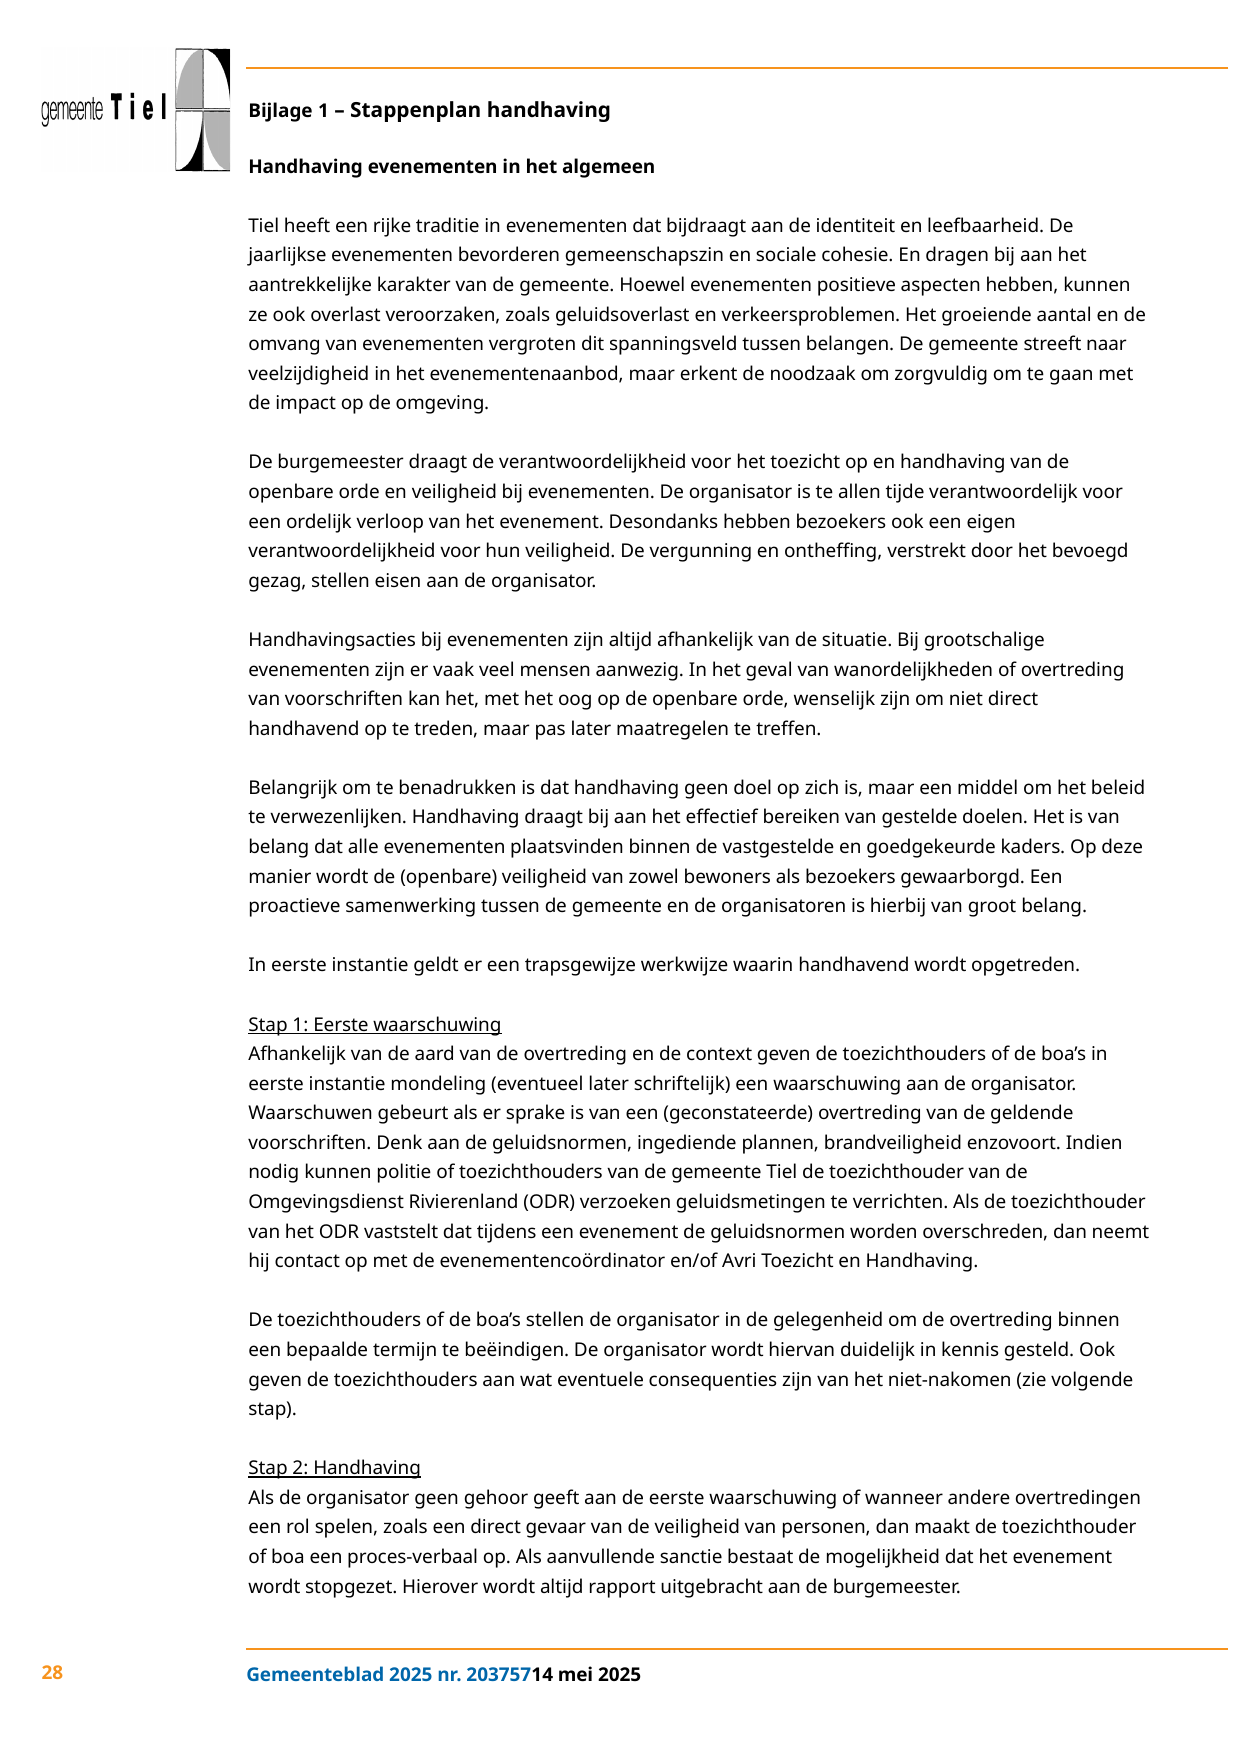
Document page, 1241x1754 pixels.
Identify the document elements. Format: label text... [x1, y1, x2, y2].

text Belangrijk om te benadrukken is dat handhaving geen doel op zich is, maar een middel om het beleid te verwezenlijken. Handhaving draagt bij aan het effectief bereiken van gestelde doelen. Het is van belang dat alle evenementen plaatsvinden binnen de vastgestelde en goedgekeurde kaders. Op deze manier wordt de (openbare) veiligheid van zowel bewoners als bezoekers gewaarborgd. Een proactieve samenwerking tussen de gemeente en de organisatoren is hierbij van groot belang. [248, 774, 1152, 918]
text Bijlage 1 – Stappenplan handhaving [248, 95, 1152, 123]
text Afhankelijk van de aard van de overtreding en de context geven de toezichthouders of de boa’s in eerste instantie mondeling (eventueel later schriftelijk) een waarschuwing aan de organisator. Waarschuwen gebeurt als er sprake is van een (geconstateerde) overtreding van de geldende voorschriften. Denk aan de geluidsnormen, ingediende plannen, brandveiligheid enzovoort. Indien nodig kunnen politie of toezichthouders van de gemeente Tiel de toezichthouder van de Omgevingsdienst Rivierenland (ODR) verzoeken geluidsmetingen te verrichten. Als de toezichthouder van het ODR vaststelt dat tijdens een evenement de geluidsnormen worden overschreden, dan neemt hij contact op met de evenementencoördinator en/of Avri Toezicht en Handhaving. [248, 1040, 1152, 1273]
text Handhaving evenementen in het algemeen [248, 153, 1152, 179]
picture [41, 47, 231, 172]
text De burgemeester draagt de verantwoordelijkheid voor het toezicht op en handhaving van de openbare orde en veiligheid bij evenementen. De organisator is te allen tijde verantwoordelijk voor een ordelijk verloop van het evenement. Desondanks hebben bezoekers ook een eigen verantwoordelijkheid voor hun veiligheid. De vergunning en ontheffing, verstrekt door het bevoegd gezag, stellen eisen aan de organisator. [248, 449, 1152, 593]
text In eerste instantie geldt er een trapsgewijze werkwijze waarin handhavend wordt opgetreden. [248, 952, 1152, 977]
text Handhavingsacties bij evenementen zijn altijd afhankelijk van de situatie. Bij grootschalige evenementen zijn er vaak veel mensen aanwezig. In het geval van wanordelijkheden of overtreding van voorschriften kan het, met het oog op de openbare orde, wenselijk zijn om niet direct handhavend op te treden, maar pas later maatregelen te treffen. [248, 626, 1152, 741]
text Als de organisator geen gehoor geeft aan de eerste waarschuwing of wanneer andere overtredingen een rol spelen, zoals een direct gevaar van de veiligheid van personen, dan maakt de toezichthouder of boa een proces-verbaal op. Als aanvullende sanctie bestaat de mogelijkheid dat het evenement wordt stopgezet. Hierover wordt altijd rapport uitgebracht aan de burgemeester. [248, 1484, 1152, 1599]
text Tiel heeft een rijke traditie in evenementen dat bijdraagt aan de identiteit en leefbaarheid. De jaarlijkse evenementen bevorderen gemeenschapszin en sociale cohesie. En dragen bij aan het aantrekkelijke karakter van de gemeente. Hoewel evenementen positieve aspecten hebben, kunnen ze ook overlast veroorzaken, zoals geluidsoverlast en verkeersproblemen. Het groeiende aantal en de omvang van evenementen vergroten dit spanningsveld tussen belangen. De gemeente streeft naar veelzijdigheid in het evenementenaanbod, maar erkent de noodzaak om zorgvuldig om te gaan met de impact op de omgeving. [248, 212, 1152, 415]
text Stap 2: Handhaving [248, 1454, 1152, 1480]
text Stap 1: Eerste waarschuwing [248, 1011, 1152, 1037]
text De toezichthouders of de boa’s stellen de organisator in de gelegenheid om de overtreding binnen een bepaalde termijn te beëindigen. De organisator wordt hiervan duidelijk in kennis gesteld. Ook geven de toezichthouders aan wat eventuele consequenties zijn van het niet-nakomen (zie volgende stap). [248, 1307, 1152, 1421]
